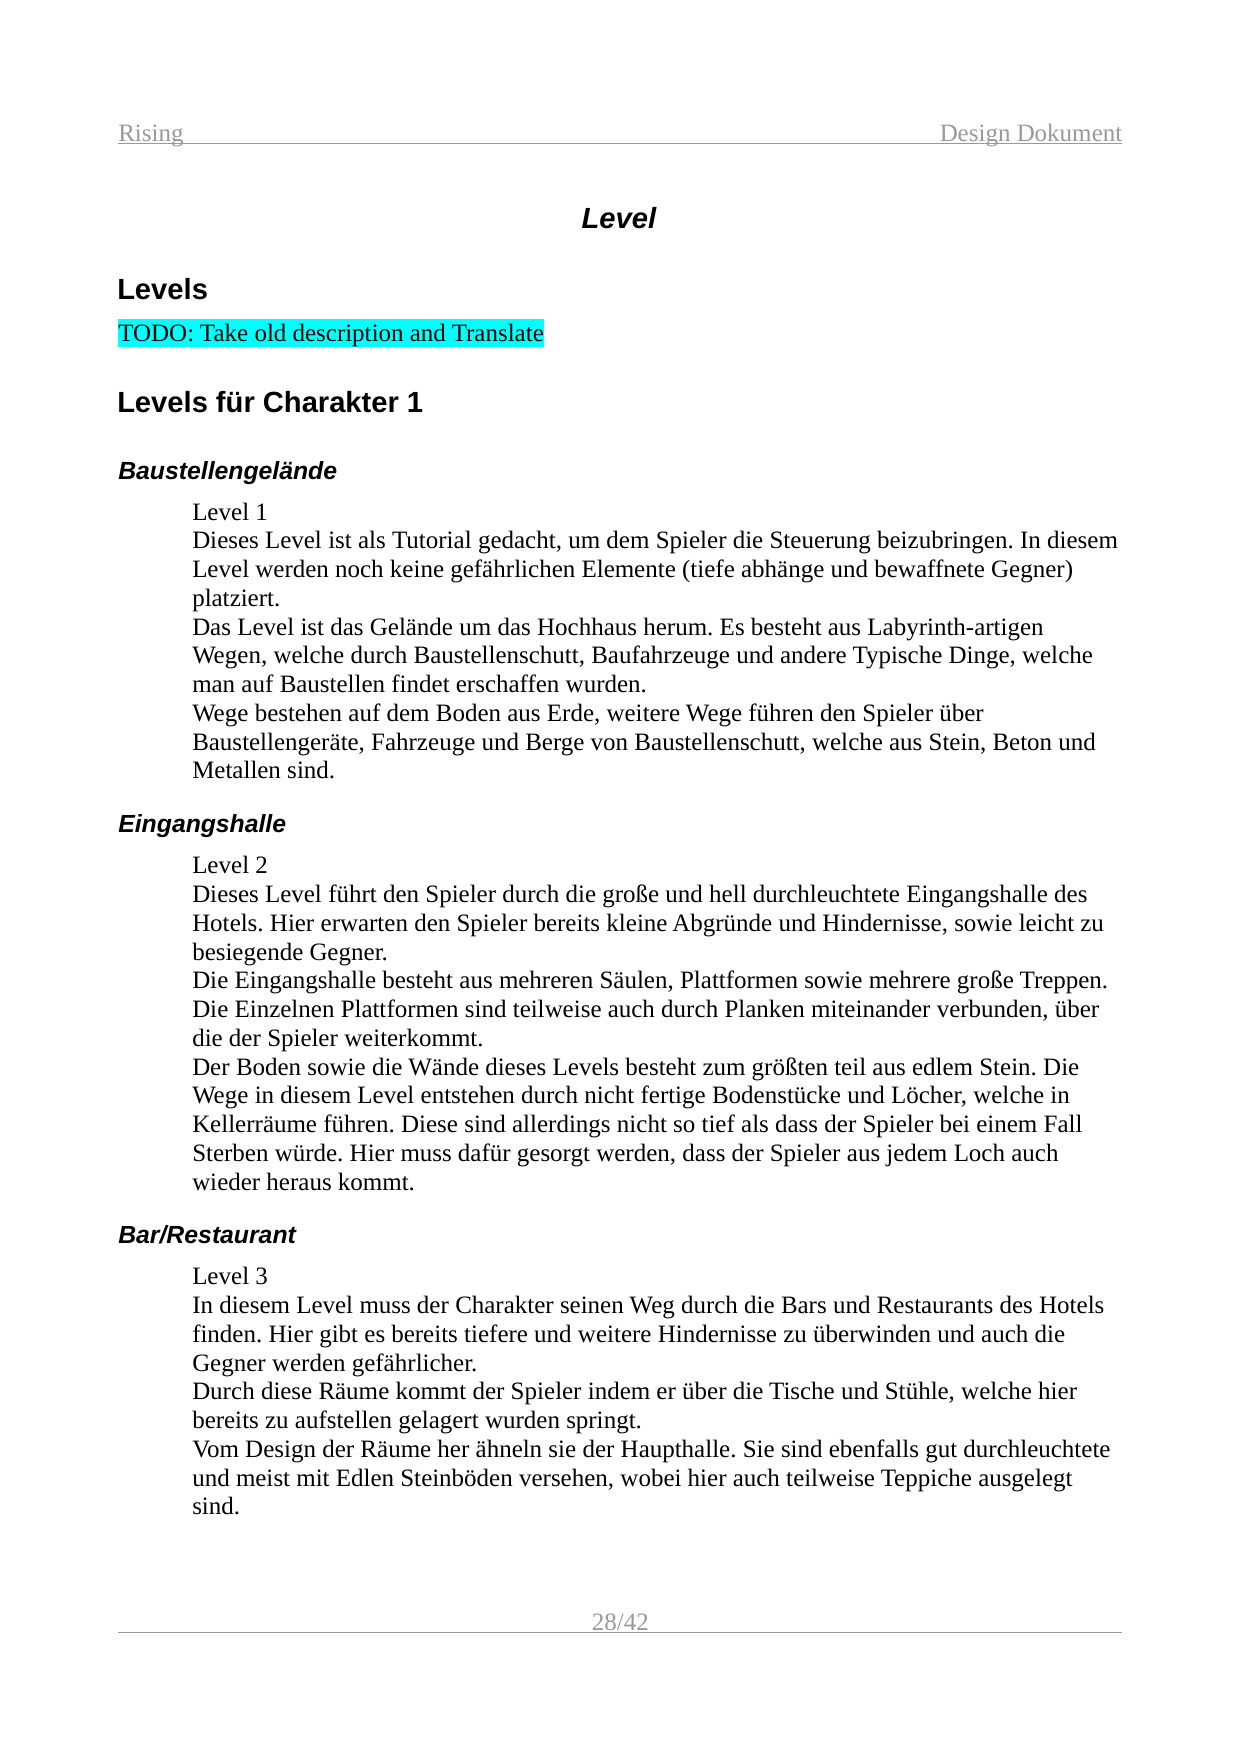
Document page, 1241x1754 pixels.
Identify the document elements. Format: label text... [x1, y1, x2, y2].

subtitle Levels für Charakter 1 [117, 385, 1122, 418]
text TODO: Take old description and Translate [118, 318, 1122, 347]
subtitle Bar/Restaurant [118, 1220, 1122, 1249]
text Dieses Level führt den Spieler durch die große und hell durchleuchtete Eingangshalle des Hotels. Hier erwarten den Spieler bereits kleine Abgründe und Hindernisse, sowie leicht zu besiegende Gegner. [192, 879, 1122, 965]
text Die Eingangshalle besteht aus mehreren Säulen, Plattformen sowie mehrere große Treppen. Die Einzelnen Plattformen sind teilweise auch durch Planken miteinander verbunden, über die der Spieler weiterkommt. [192, 965, 1122, 1052]
subtitle Level [118, 201, 1122, 235]
subtitle Levels [117, 272, 1122, 306]
text Wege bestehen auf dem Boden aus Erde, weitere Wege führen den Spieler über Baustellengeräte, Fahrzeuge und Berge von Baustellenschutt, welche aus Stein, Beton und Metallen sind. [192, 698, 1122, 784]
text Durch diese Räume kommt der Spieler indem er über die Tische und Stühle, welche hier bereits zu aufstellen gelagert wurden springt. [192, 1376, 1122, 1434]
text Der Boden sowie die Wände dieses Levels besteht zum größten teil aus edlem Stein. Die Wege in diesem Level entstehen durch nicht fertige Bodenstücke und Löcher, welche in Kellerräume führen. Diese sind allerdings nicht so tief als dass der Spieler bei einem Fall Sterben würde. Hier muss dafür gesorgt werden, dass der Spieler aus jedem Loch auch wieder heraus kommt. [192, 1052, 1122, 1195]
text In diesem Level muss der Charakter seinen Weg durch die Bars und Restaurants des Hotels finden. Hier gibt es bereits tiefere und weitere Hindernisse zu überwinden und auch die Gegner werden gefährlicher. [192, 1290, 1122, 1376]
text Level 1 [192, 497, 1122, 526]
text Level 2 [192, 850, 1122, 879]
subtitle Baustellengelände [118, 456, 1122, 484]
text Dieses Level ist als Tutorial gedacht, um dem Spieler die Steuerung beizubringen. In diesem Level werden noch keine gefährlichen Elemente (tiefe abhänge und bewaffnete Gegner) platziert. [192, 526, 1122, 612]
text Level 3 [192, 1261, 1122, 1290]
subtitle Eingangshalle [118, 809, 1122, 838]
text Das Level ist das Gelände um das Hochhaus herum. Es besteht aus Labyrinth-artigen Wegen, welche durch Baustellenschutt, Baufahrzeuge und andere Typische Dinge, welche man auf Baustellen findet erschaffen wurden. [192, 612, 1122, 698]
text Vom Design der Räume her ähneln sie der Haupthalle. Sie sind ebenfalls gut durchleuchtete und meist mit Edlen Steinböden versehen, wobei hier auch teilweise Teppiche ausgelegt sind. [192, 1434, 1122, 1520]
